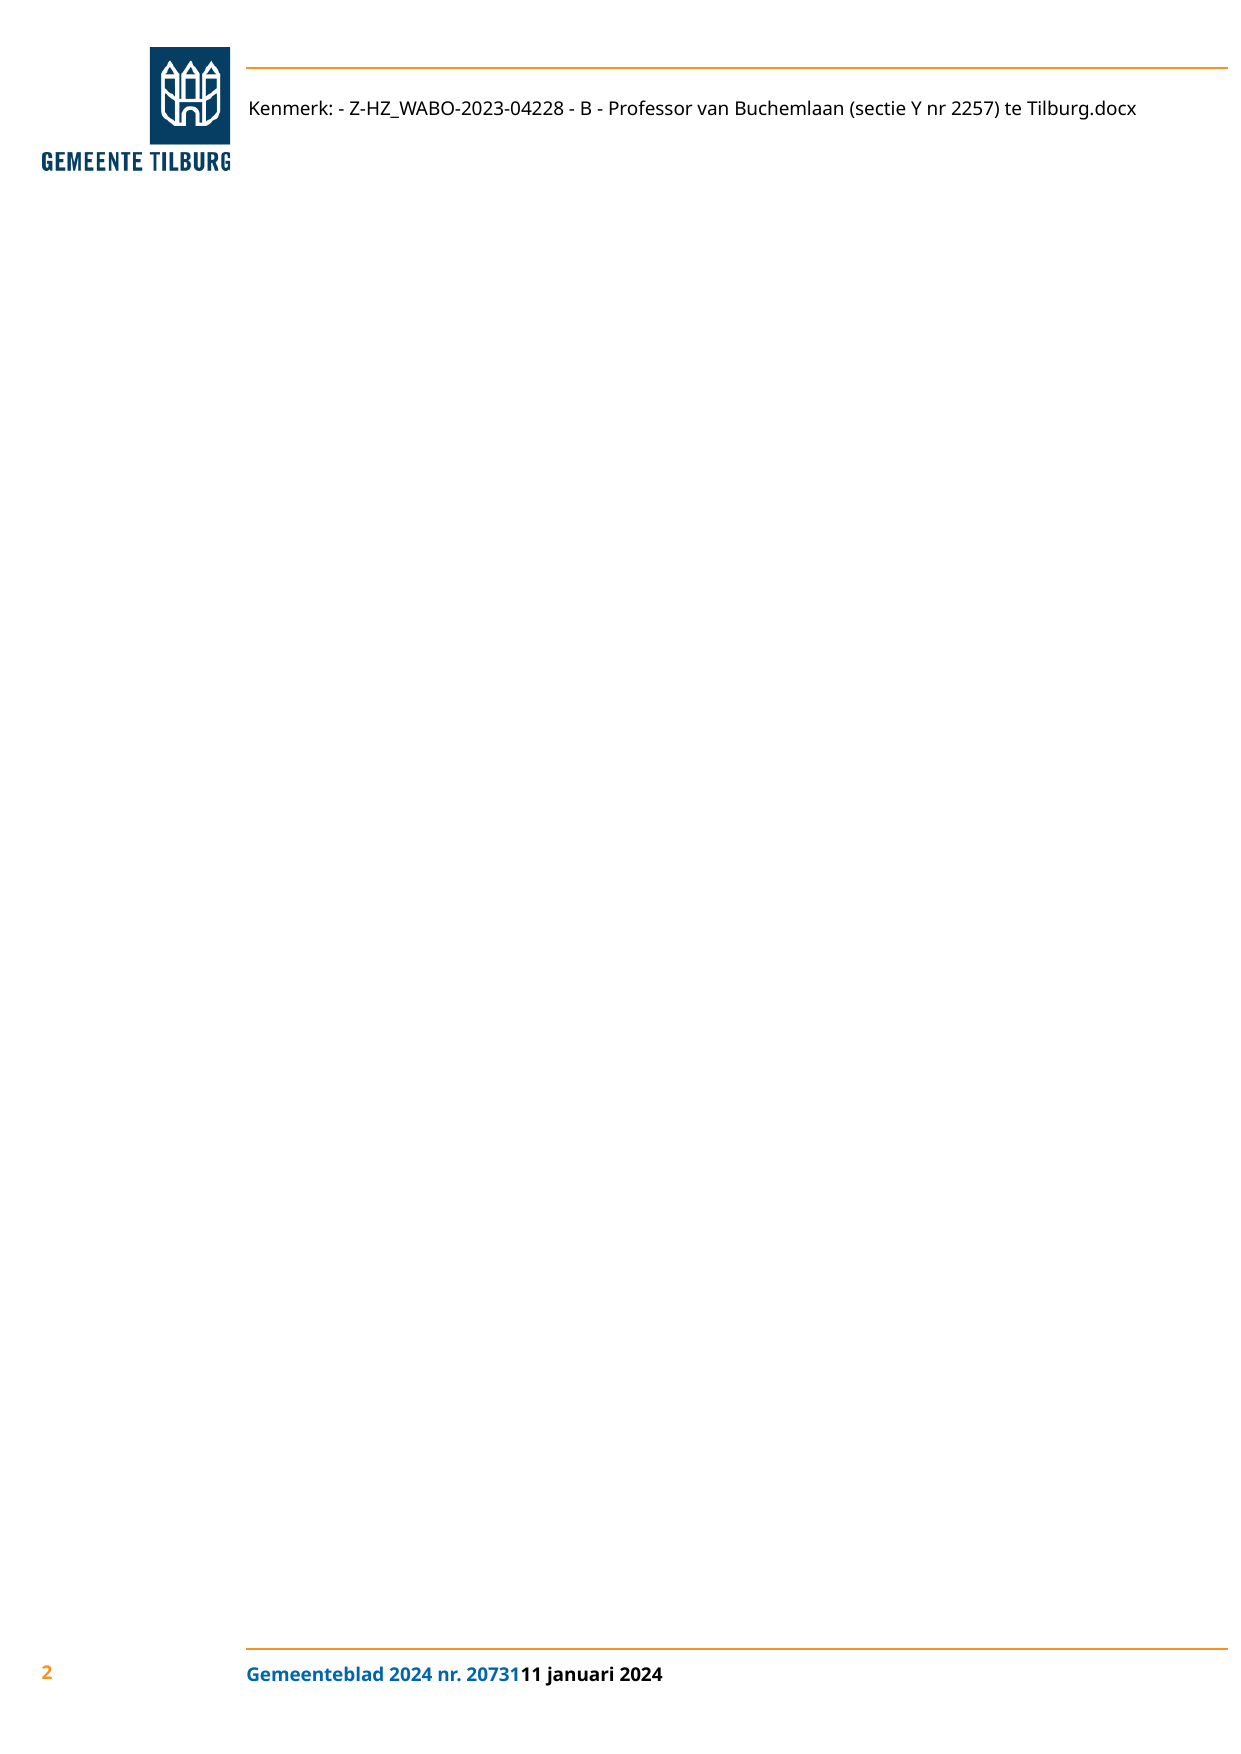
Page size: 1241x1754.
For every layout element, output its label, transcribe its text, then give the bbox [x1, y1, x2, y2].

picture [41, 47, 231, 172]
text Kenmerk: - Z-HZ_WABO-2023-04228 - B - Professor van Buchemlaan (sectie Y nr 2257) te Tilburg.docx [248, 95, 1152, 121]
